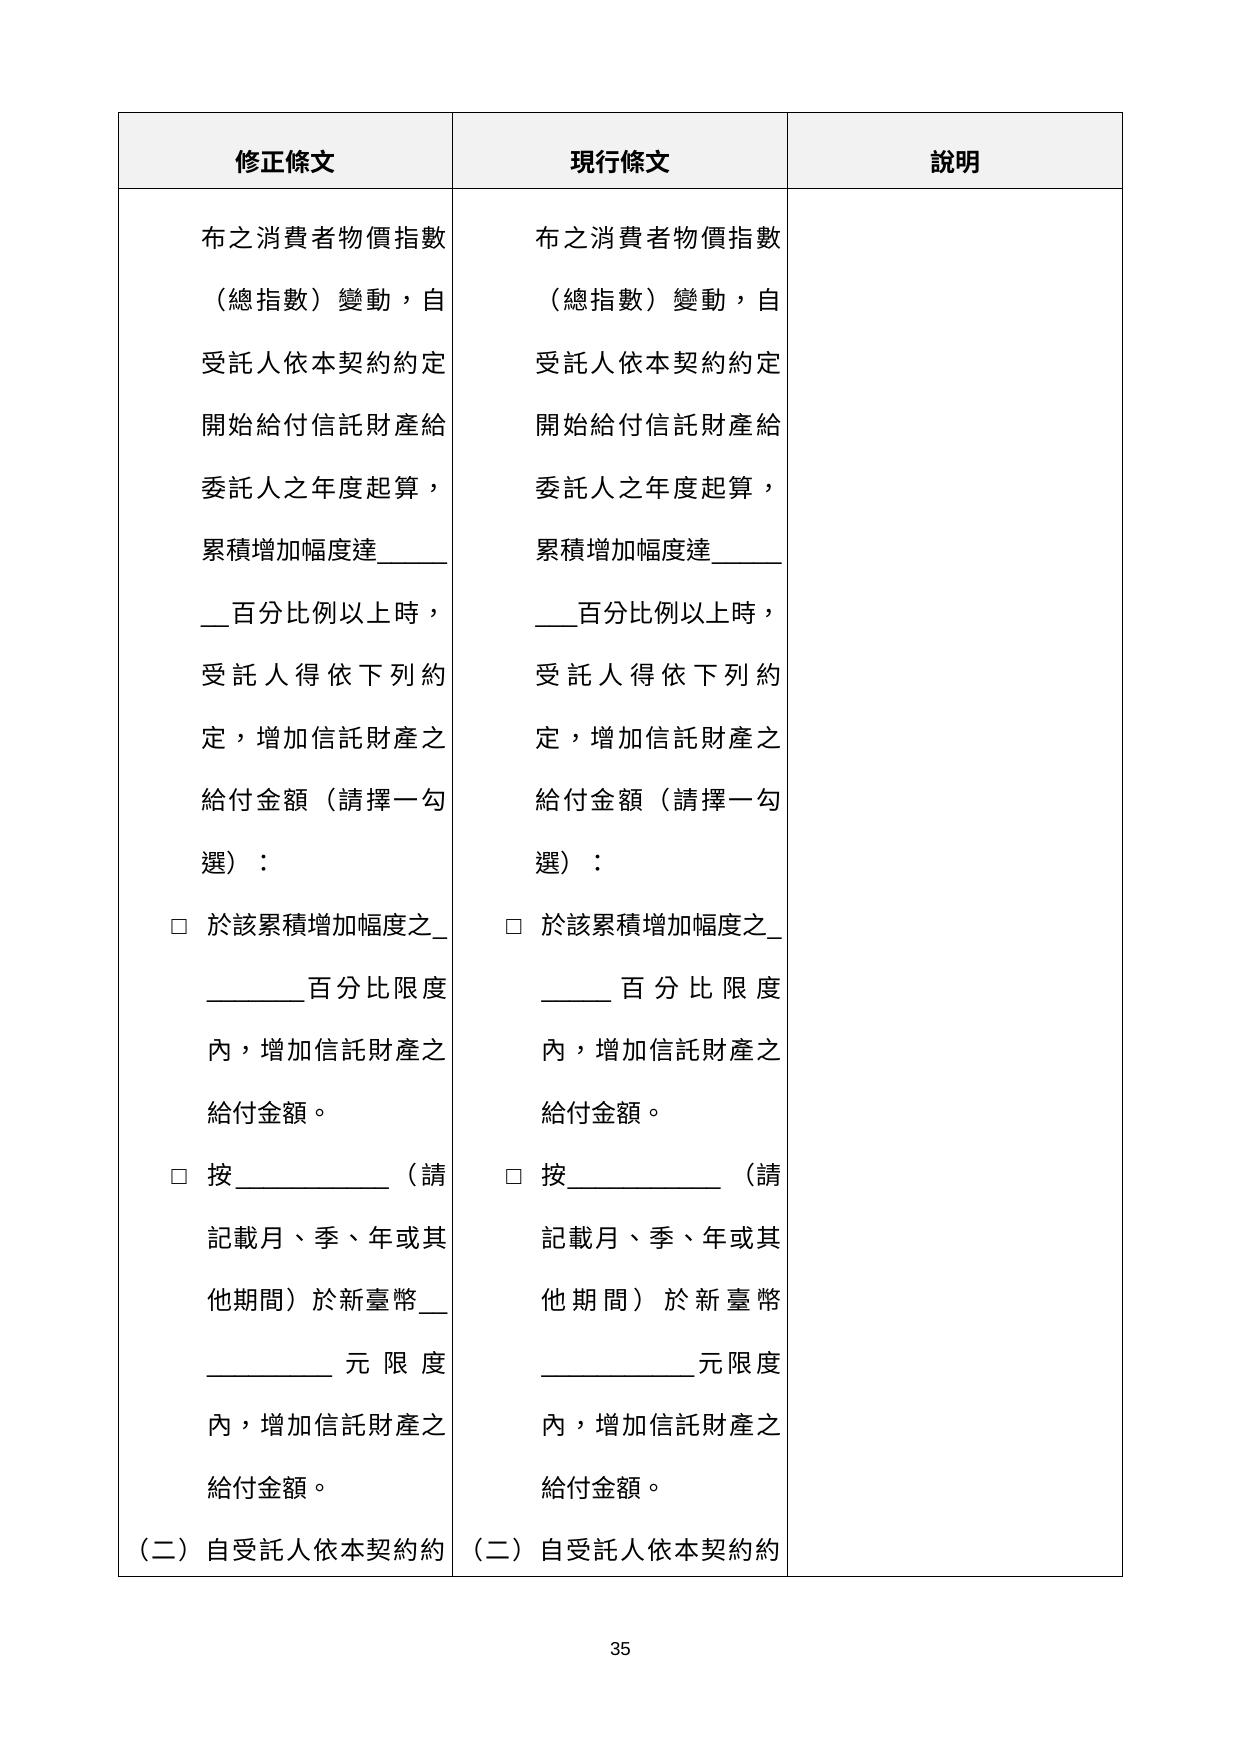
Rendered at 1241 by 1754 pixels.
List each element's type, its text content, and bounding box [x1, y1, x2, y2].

table_header 說明 [788, 113, 1122, 188]
table_cell 布之消費者物價指數（總指數）變動，自受託人依本契約約定開始給付信託財產給委託人之年度起算，累積增加幅度達________百分比例以上時，受託人得依下列約定，增加信託財產之給付金額（請擇一勾選）： □ 於該累積增加幅度之______百分比限度內，增加信託財產之給付金額。 □ 按___________ （請記載月、季、年或其他期間）於新臺幣 ___________元限度內，增加信託財產之給付金額。 （二）自受託人依本契約約 [453, 189, 787, 1576]
table_header 現行條文 [453, 113, 787, 188]
table_header 修正條文 [119, 113, 452, 188]
table_cell [788, 189, 1122, 1576]
table_cell 布之消費者物價指數（總指數）變動，自受託人依本契約約定開始給付信託財產給委託人之年度起算，累積增加幅度達_______百分比例以上時，受託人得依下列約定，增加信託財產之給付金額（請擇一勾選）： □ 於該累積增加幅度之________百分比限度內，增加信託財產之給付金額。 □ 按___________（請記載月、季、年或其他期間）於新臺幣___________元限度內，增加信託財產之給付金額。 （二）自受託人依本契約約 [119, 189, 452, 1576]
